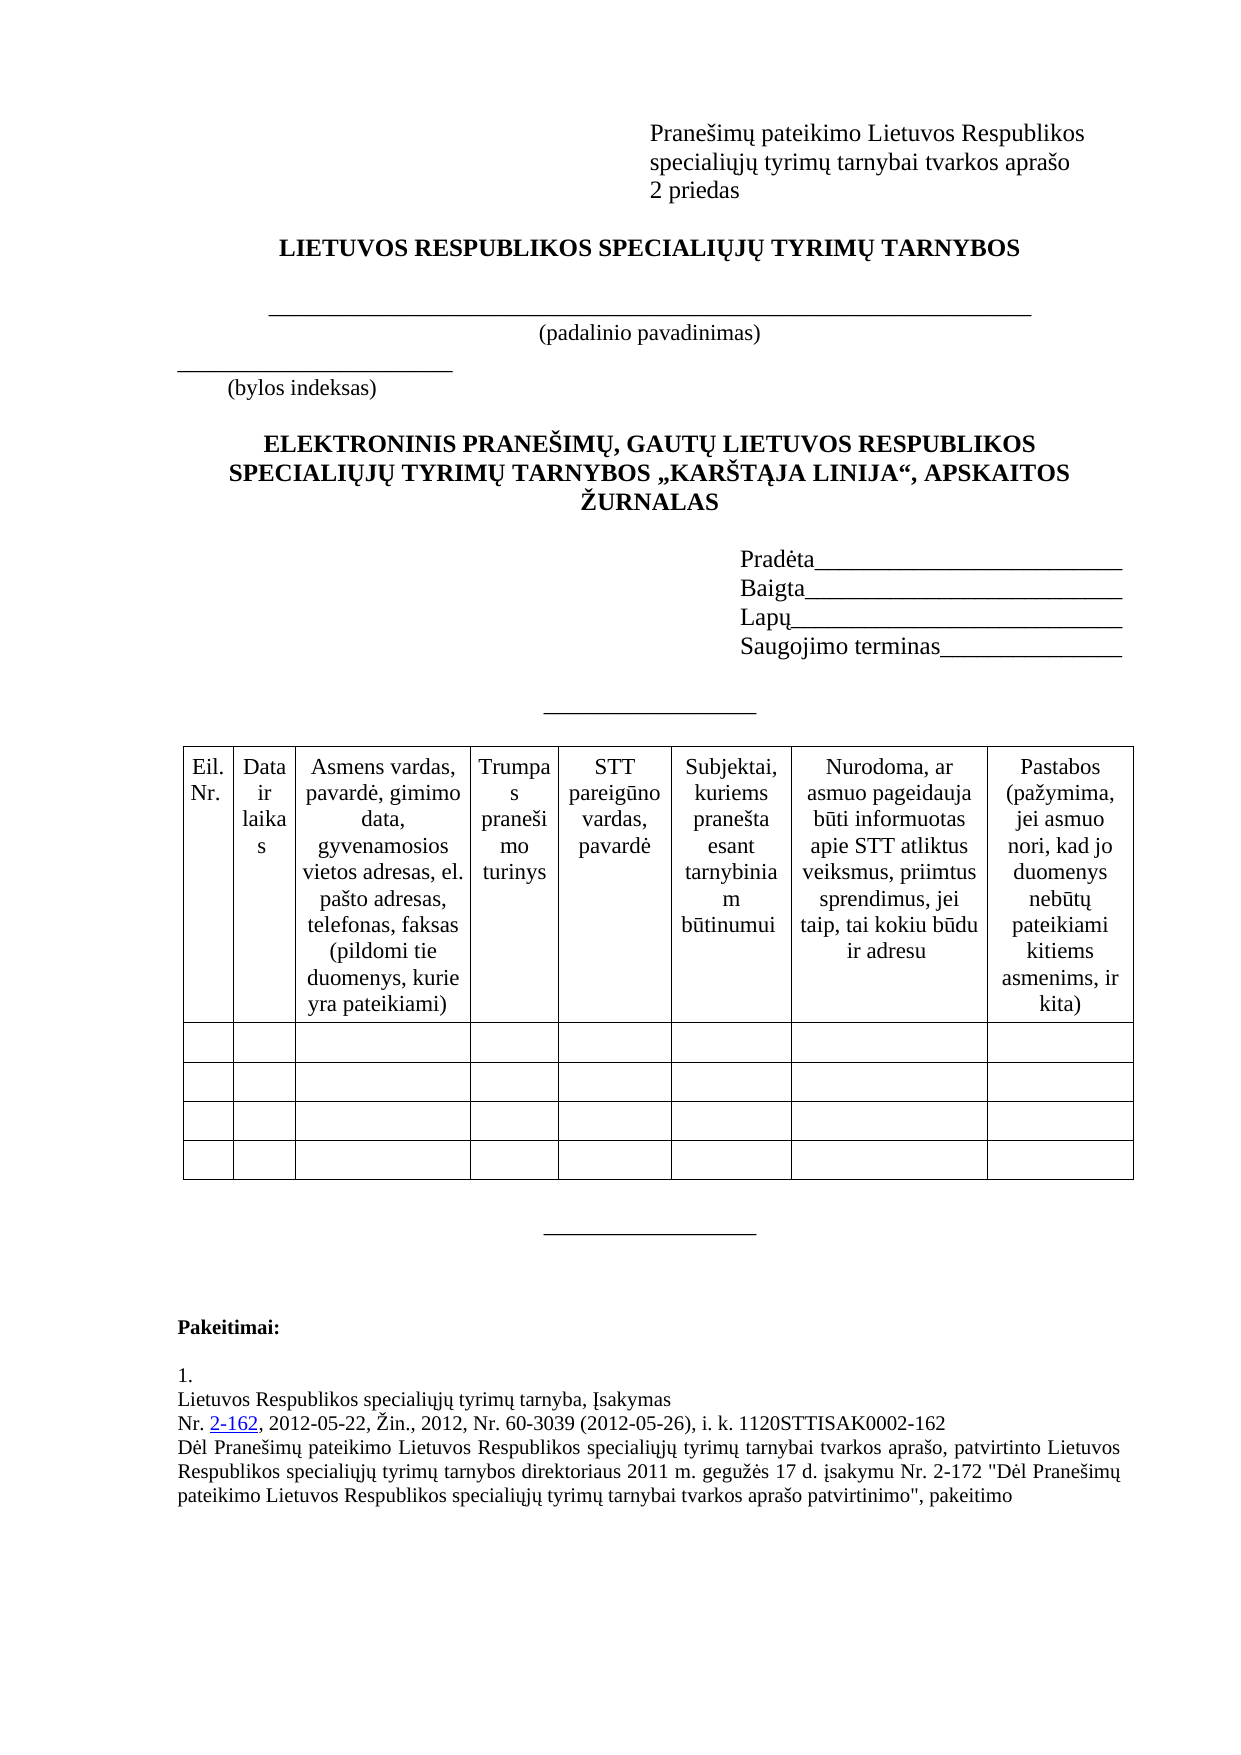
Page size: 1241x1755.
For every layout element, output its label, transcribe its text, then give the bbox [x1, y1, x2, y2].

text Pakeitimai: [177, 1315, 1122, 1339]
table_cell [234, 1063, 295, 1101]
text LIETUVOS RESPUBLIKOS SPECIALIŲJŲ TYRIMŲ TARNYBOS [177, 233, 1122, 262]
table_header Data ir laikas [234, 747, 295, 1022]
text Pradėta [740, 544, 1122, 573]
text 1. [177, 1363, 1122, 1387]
table_cell [234, 1102, 295, 1140]
table_cell [471, 1102, 558, 1140]
table_cell [184, 1063, 233, 1101]
table_cell [792, 1141, 987, 1179]
text _________________ [177, 688, 1122, 717]
table_cell [672, 1141, 791, 1179]
table_cell [471, 1141, 558, 1179]
text specialiųjų tyrimų tarnybai tvarkos aprašo [649, 147, 1122, 176]
table_cell [234, 1023, 295, 1062]
table_cell [471, 1063, 558, 1101]
table_header Nurodoma, ar asmuo pageidauja būti informuotas apie STT atliktus veiksmus, priimtus sprendimus, jei taip, tai kokiu būdu ir adresu [792, 747, 987, 1022]
text ______________________ [177, 346, 1122, 374]
table_header Subjektai, kuriems pranešta esant tarnybiniam būtinumui [672, 747, 791, 1022]
table_cell [184, 1141, 233, 1179]
text ELEKTRONINIS PRANEŠIMŲ, GAUTŲ LIETUVOS RESPUBLIKOS SPECIALIŲJŲ TYRIMŲ TARNYBOS „KARŠTĄJA LINIJA“, APSKAITOS ŽURNALAS [177, 429, 1122, 516]
table_header Asmens vardas, pavardė, gimimo data, gyvenamosios vietos adresas, el. pašto adresas, telefonas, faksas (pildomi tie duomenys, kurie yra pateikiami) [296, 747, 470, 1022]
text Lietuvos Respublikos specialiųjų tyrimų tarnyba, Įsakymas [177, 1387, 1122, 1411]
table_cell [672, 1102, 791, 1140]
text 2 priedas [649, 176, 1122, 204]
table_cell [296, 1023, 470, 1062]
table_cell [471, 1023, 558, 1062]
text _________________ [177, 1209, 1122, 1238]
table_cell [792, 1102, 987, 1140]
table_cell [296, 1141, 470, 1179]
text Nr. 2-162, 2012-05-22, Žin., 2012, Nr. 60-3039 (2012-05-26), i. k. 1120STTISAK0002-162 [177, 1411, 1122, 1435]
table_cell [184, 1023, 233, 1062]
table_cell [559, 1023, 671, 1062]
table_cell [988, 1141, 1133, 1179]
text (bylos indeksas) [227, 374, 1122, 401]
text Saugojimo terminas [740, 631, 1122, 659]
table_cell [988, 1023, 1133, 1062]
table_cell [672, 1063, 791, 1101]
text Dėl Pranešimų pateikimo Lietuvos Respublikos specialiųjų tyrimų tarnybai tvarkos aprašo, patvirtinto Lietuvos Respublikos specialiųjų tyrimų tarnybos direktoriaus 2011 m. gegužės 17 d. įsakymu Nr. 2-172 "Dėl Pranešimų pateikimo Lietuvos Respublikos specialiųjų tyrimų tarnybai tvarkos aprašo patvirtinimo", pakeitimo [177, 1435, 1122, 1507]
text (padalinio pavadinimas) [177, 319, 1122, 346]
text Pranešimų pateikimo Lietuvos Respublikos [649, 118, 1122, 147]
table_cell [296, 1063, 470, 1101]
table_cell [672, 1023, 791, 1062]
table_header Eil. Nr. [184, 747, 233, 1022]
table_cell [559, 1141, 671, 1179]
text Lapų [740, 602, 1122, 631]
table_cell [988, 1063, 1133, 1101]
table_header STT pareigūno vardas, pavardė [559, 747, 671, 1022]
table_cell [792, 1023, 987, 1062]
table_cell [184, 1102, 233, 1140]
table_header Trumpas pranešimo turinys [471, 747, 558, 1022]
table_cell [559, 1102, 671, 1140]
table_cell [559, 1063, 671, 1101]
text _____________________________________________________________ [177, 291, 1122, 319]
table_cell [296, 1102, 470, 1140]
table_header Pastabos (pažymima, jei asmuo nori, kad jo duomenys nebūtų pateikiami kitiems asmenims, ir kita) [988, 747, 1133, 1022]
table_cell [792, 1063, 987, 1101]
table_cell [234, 1141, 295, 1179]
text Baigta [740, 573, 1122, 602]
table_cell [988, 1102, 1133, 1140]
